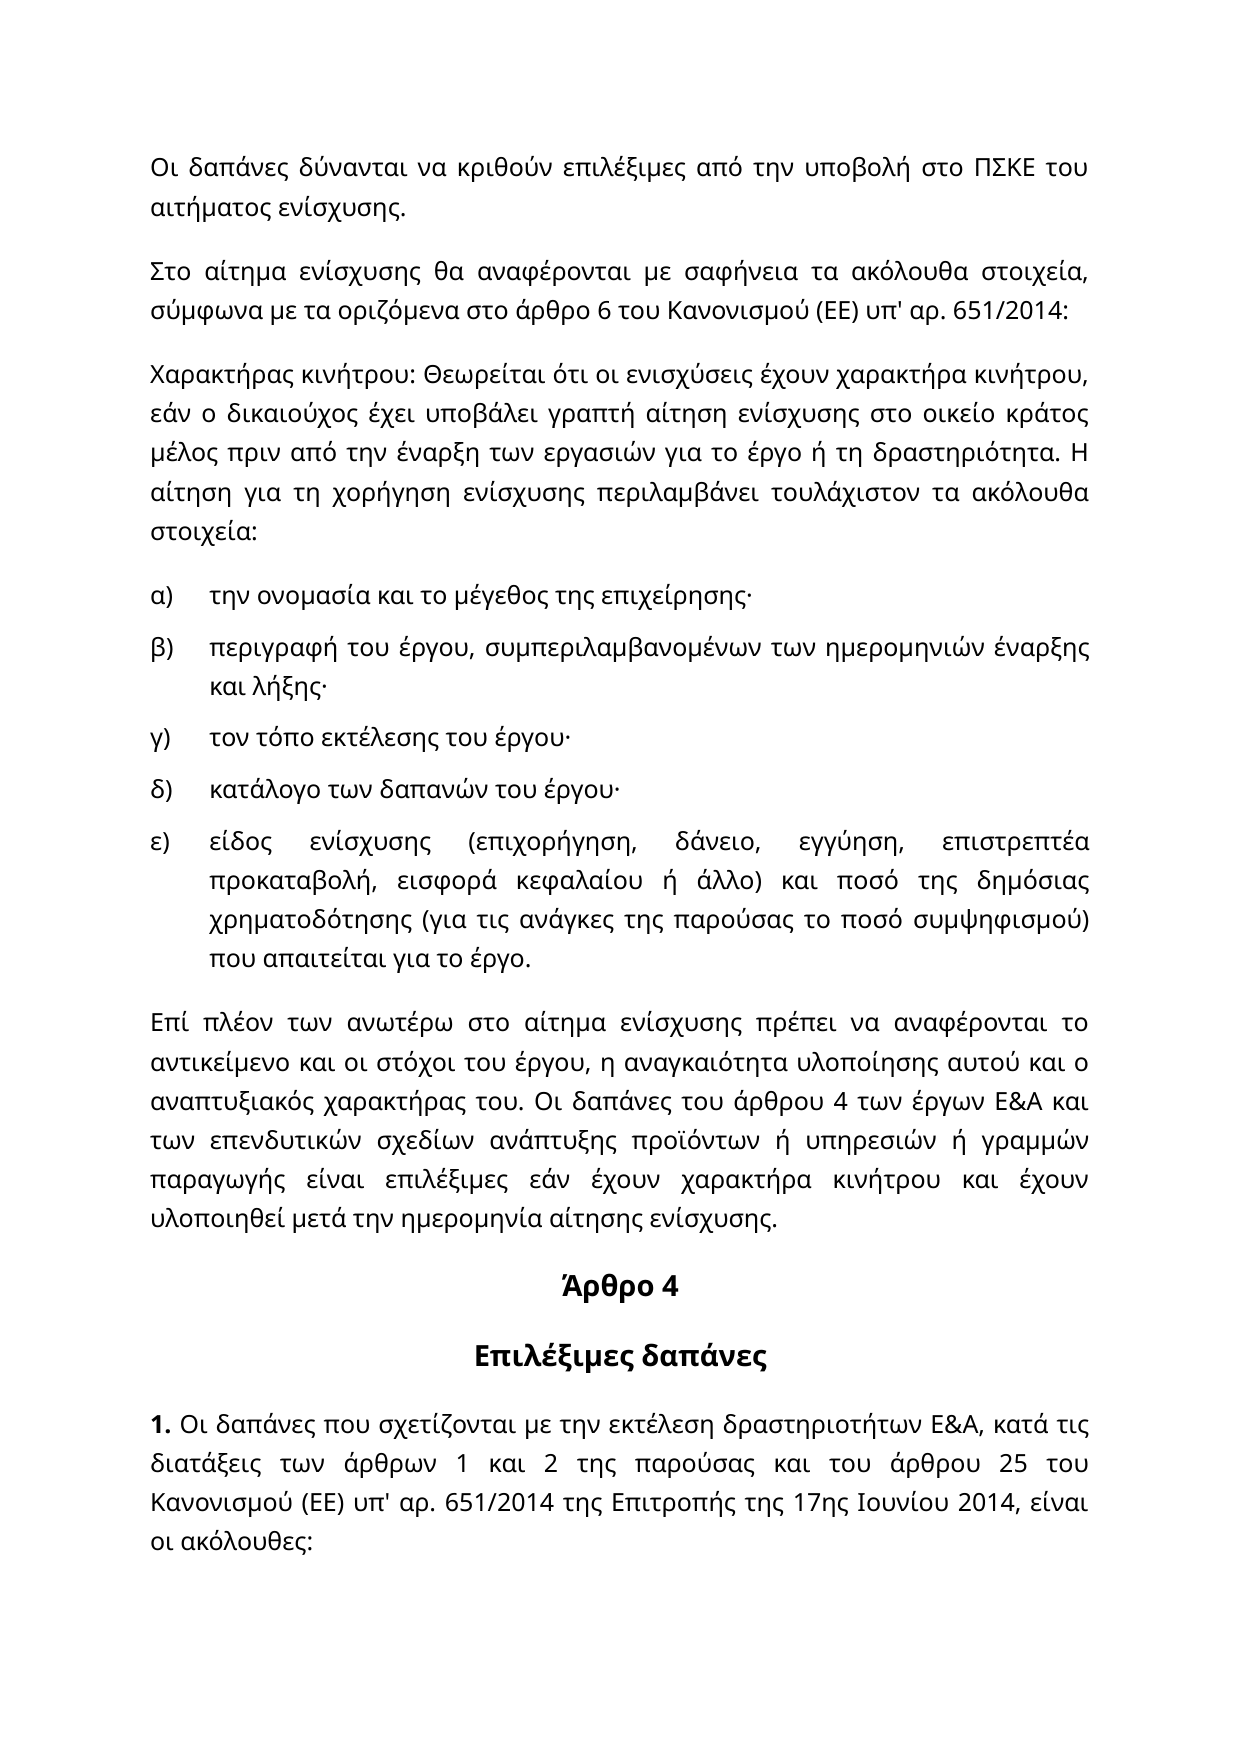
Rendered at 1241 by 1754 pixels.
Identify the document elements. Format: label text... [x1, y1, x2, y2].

subtitle Επιλέξιμες δαπάνες [150, 1336, 1090, 1375]
list β) περιγραφή του έργου, συμπεριλαμβανομένων των ημερομηνιών έναρξης και λήξης· [150, 629, 1090, 702]
text Χαρακτήρας κινήτρου: Θεωρείται ότι οι ενισχύσεις έχουν χαρακτήρα κινήτρου, εάν ο δικαιούχος έχει υποβάλει γραπτή αίτηση ενίσχυσης στο οικείο κράτος μέλος πριν από την έναρξη των εργασιών για το έργο ή τη δραστηριότητα. Η αίτηση για τη χορήγηση ενίσχυσης περιλαμβάνει τουλάχιστον τα ακόλουθα στοιχεία: [150, 357, 1090, 547]
list α) την ονομασία και το μέγεθος της επιχείρησης· [150, 577, 1090, 612]
text 1. Οι δαπάνες που σχετίζονται με την εκτέλεση δραστηριοτήτων Ε&Α, κατά τις διατάξεις των άρθρων 1 και 2 της παρούσας και του άρθρου 25 του Κανονισμού (ΕΕ) υπ' αρ. 651/2014 της Επιτροπής της 17ης Ιουνίου 2014, είναι οι ακόλουθες: [150, 1406, 1090, 1558]
list γ) τον τόπο εκτέλεσης του έργου· [150, 720, 1090, 754]
subtitle Άρθρο 4 [150, 1265, 1090, 1305]
text Επί πλέον των ανωτέρω στο αίτημα ενίσχυσης πρέπει να αναφέρονται το αντικείμενο και οι στόχοι του έργου, η αναγκαιότητα υλοποίησης αυτού και ο αναπτυξιακός χαρακτήρας του. Οι δαπάνες του άρθρου 4 των έργων Ε&Α και των επενδυτικών σχεδίων ανάπτυξης προϊόντων ή υπηρεσιών ή γραμμών παραγωγής είναι επιλέξιμες εάν έχουν χαρακτήρα κινήτρου και έχουν υλοποιηθεί μετά την ημερομηνία αίτησης ενίσχυσης. [150, 1005, 1090, 1235]
text Στο αίτημα ενίσχυσης θα αναφέρονται με σαφήνεια τα ακόλουθα στοιχεία, σύμφωνα με τα οριζόμενα στο άρθρο 6 του Κανονισμού (ΕΕ) υπ' αρ. 651/2014: [150, 253, 1090, 327]
list ε) είδος ενίσχυσης (επιχορήγηση, δάνειο, εγγύηση, επιστρεπτέα προκαταβολή, εισφορά κεφαλαίου ή άλλο) και ποσό της δημόσιας χρηματοδότησης (για τις ανάγκες της παρούσας το ποσό συμψηφισμού) που απαιτείται για το έργο. [150, 823, 1090, 975]
text Οι δαπάνες δύνανται να κριθούν επιλέξιμες από την υποβολή στο ΠΣΚΕ του αιτήματος ενίσχυσης. [150, 150, 1090, 223]
list δ) κατάλογο των δαπανών του έργου· [150, 772, 1090, 806]
